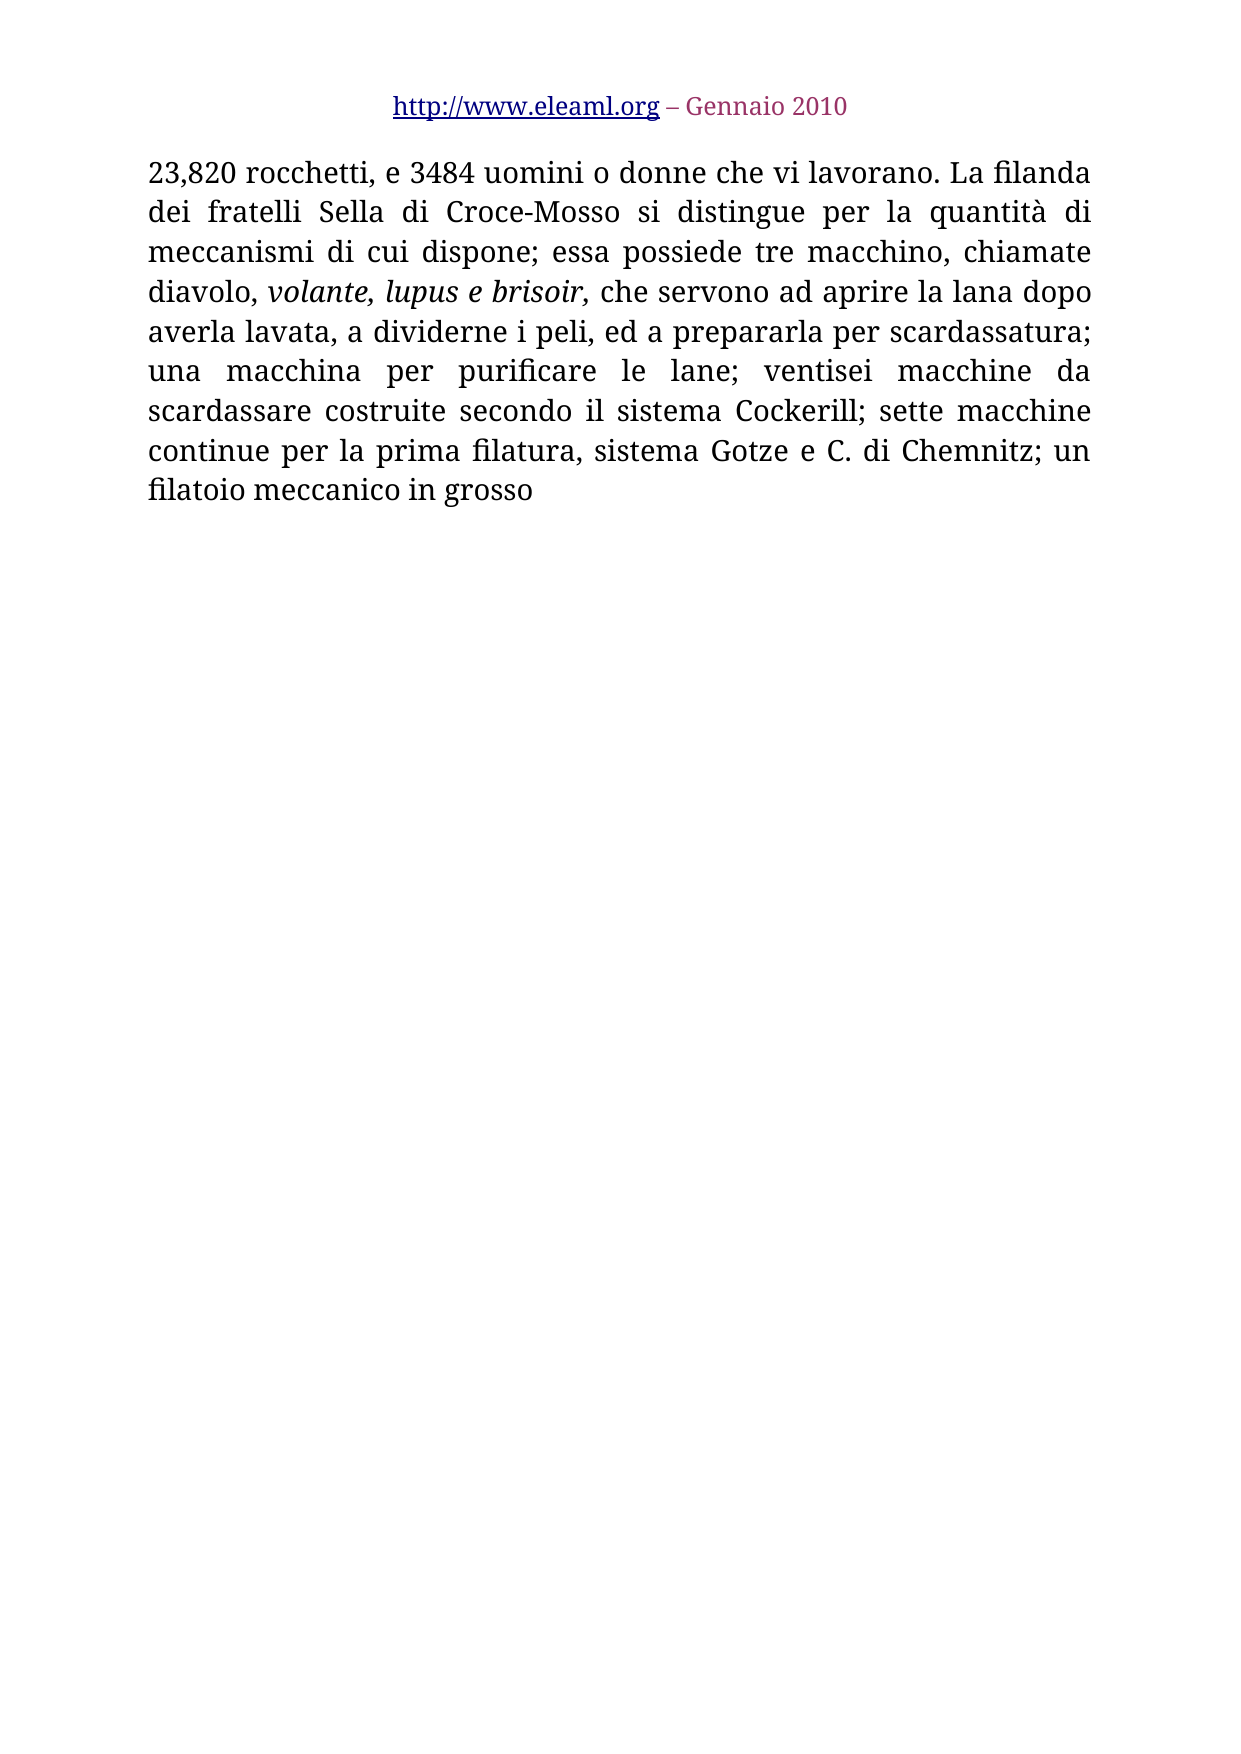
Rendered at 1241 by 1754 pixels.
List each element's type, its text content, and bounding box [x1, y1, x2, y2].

text 23,820 rocchetti, e 3484 uomini o donne che vi lavorano. La filanda dei fratelli Sella di Croce-Mosso si distingue per la quantità di meccanismi di cui dispone; essa possiede tre macchino, chiamate diavolo, volante, lupus e brisoir, che servono ad aprire la lana dopo averla lavata, a dividerne i peli, ed a prepararla per scardassatura; una macchina per purificare le lane; ventisei macchine da scardassare costruite secondo il sistema Cockerill; sette macchine continue per la prima filatura, sistema Gotze e C. di Chemnitz; un filatoio meccanico in grosso [148, 152, 1093, 509]
